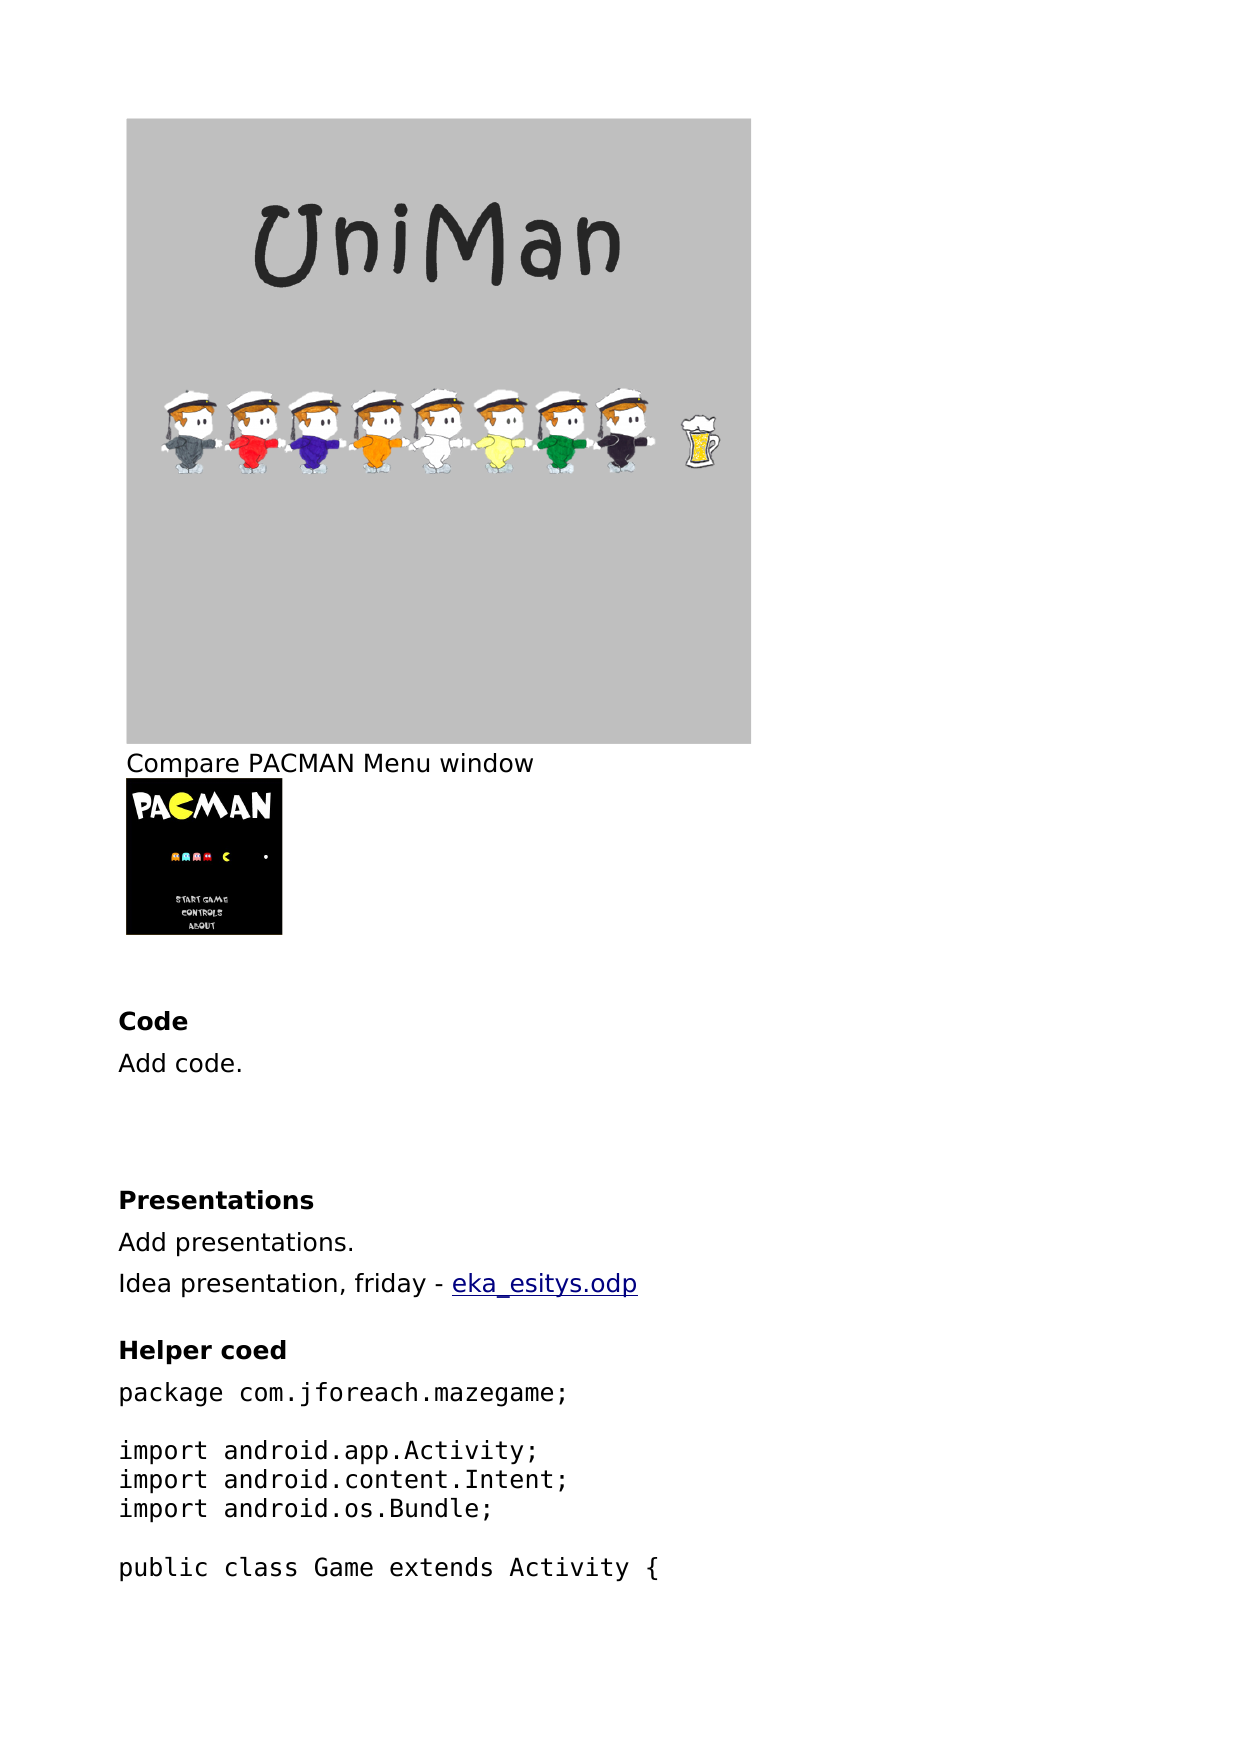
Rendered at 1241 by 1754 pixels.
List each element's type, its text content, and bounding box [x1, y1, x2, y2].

picture [126, 778, 283, 935]
text Add code. [118, 1049, 1122, 1078]
subtitle Code [118, 1007, 1122, 1036]
subtitle Presentations [118, 1186, 1122, 1215]
text package com.jforeach.mazegame; import android.app.Activity; import android.content.Intent; import android.os.Bundle; public class Game extends Activity { [118, 1378, 1122, 1611]
subtitle Helper coed [118, 1336, 1122, 1365]
text Idea presentation, friday - eka_esitys.odp [118, 1269, 1122, 1299]
text Add presentations. [118, 1228, 1122, 1257]
picture [126, 118, 752, 744]
text Compare PACMAN Menu window [118, 118, 1122, 969]
